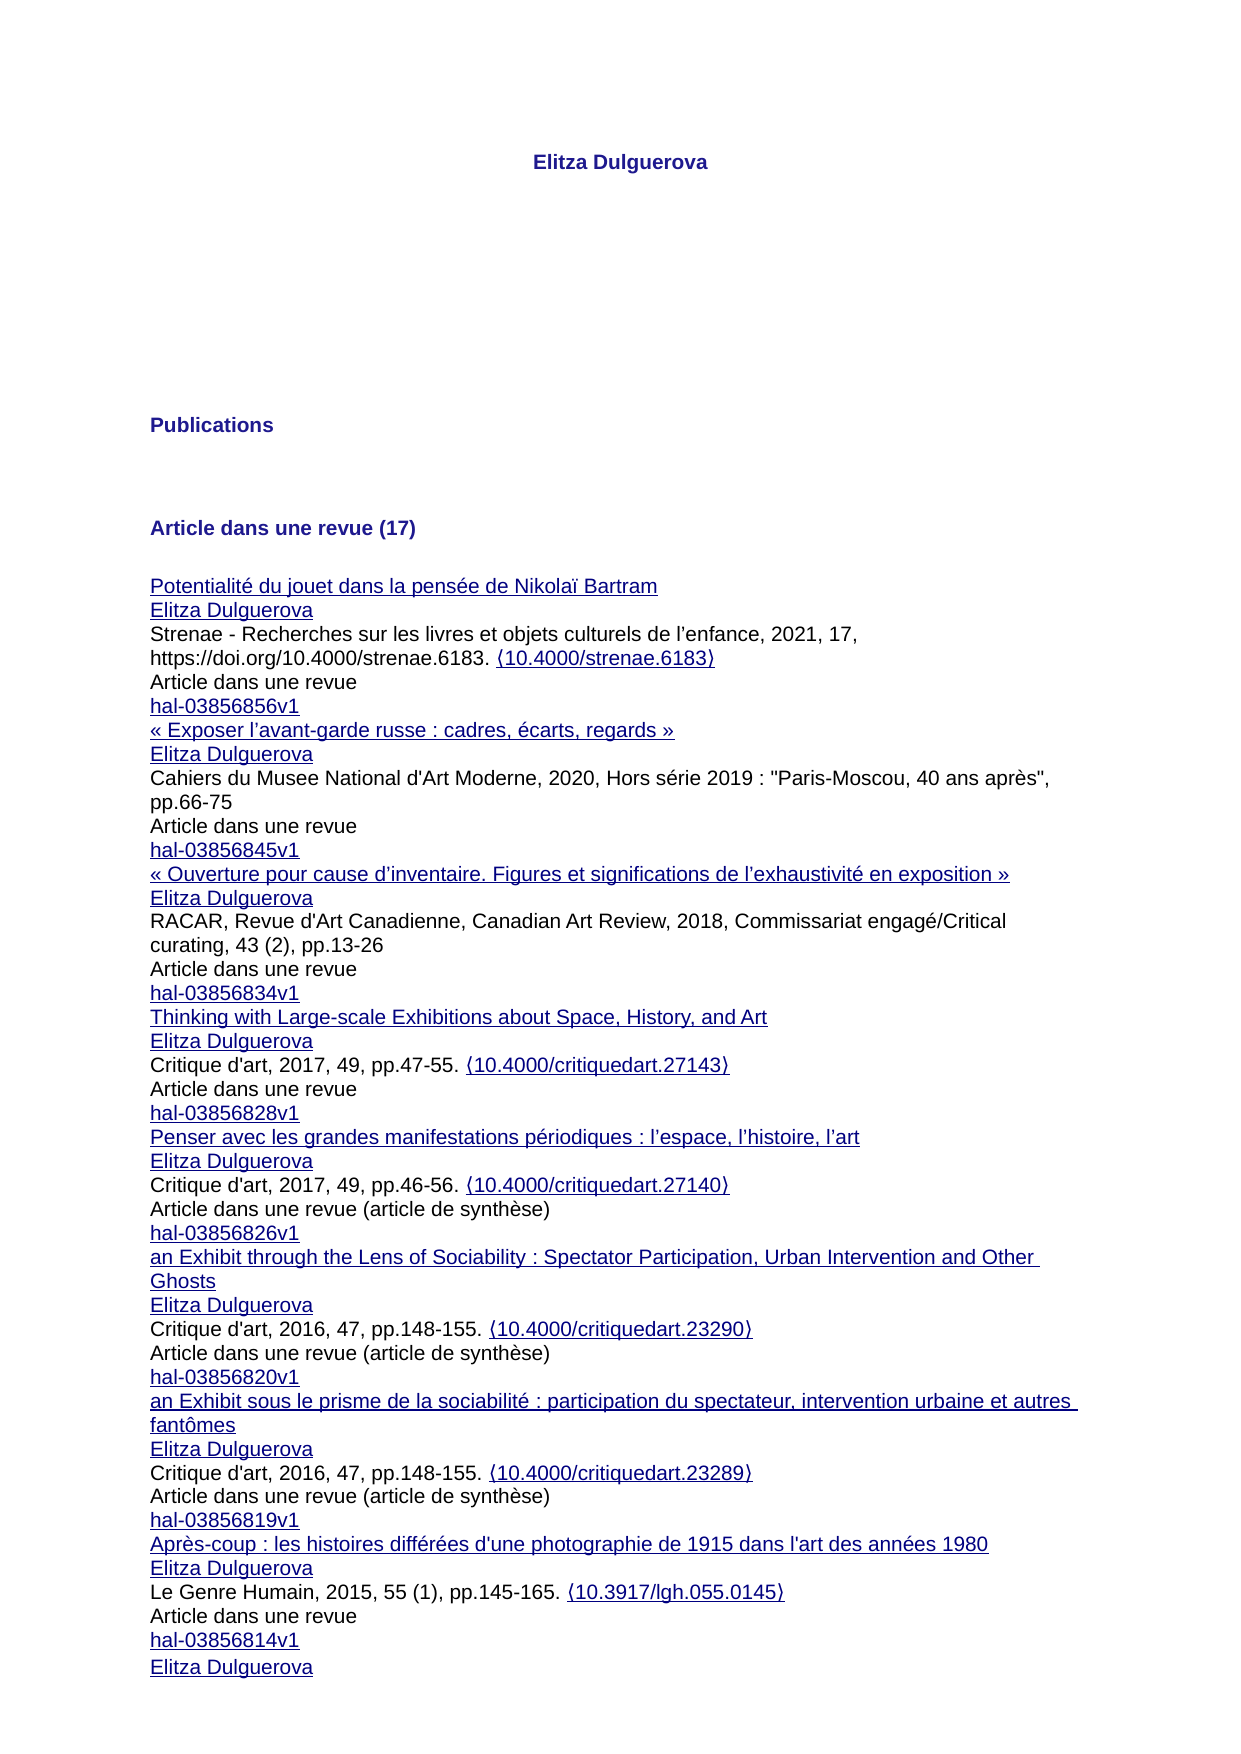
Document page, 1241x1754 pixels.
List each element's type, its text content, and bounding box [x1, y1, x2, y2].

table_cell « Ouverture pour cause d’inventaire. Figures et significations de l’exhaustivité en exposition » Elitza Dulguerova RACAR, Revue d'Art Canadienne, Canadian Art Review, 2018, Commissariat engagé/Critical curating, 43 (2), pp.13-26 Article dans une revue hal-03856834v1 [150, 861, 1090, 1005]
table_cell an Exhibit sous le prisme de la sociabilité : participation du spectateur, intervention urbaine et autres fantômes Elitza Dulguerova Critique d'art, 2016, 47, pp.148-155. ⟨10.4000/critiquedart.23289⟩ Article dans une revue (article de synthèse) hal-03856819v1 [150, 1389, 1090, 1532]
table_cell Re-exhibition Stories Elitza Dulguerova [150, 1652, 1090, 1679]
subtitle Publications [150, 412, 1090, 436]
subtitle Article dans une revue (17) [150, 516, 1090, 539]
table_cell « Exposer l’avant-garde russe : cadres, écarts, regards » Elitza Dulguerova Cahiers du Musee National d'Art Moderne, 2020, Hors série 2019 : "Paris-Moscou, 40 ans après", pp.66-75 Article dans une revue hal-03856845v1 [150, 718, 1090, 861]
subtitle Elitza Dulguerova [150, 150, 1090, 174]
table_cell Penser avec les grandes manifestations périodiques : l’espace, l’histoire, l’art Elitza Dulguerova Critique d'art, 2017, 49, pp.46-56. ⟨10.4000/critiquedart.27140⟩ Article dans une revue (article de synthèse) hal-03856826v1 [150, 1125, 1090, 1245]
table_cell an Exhibit through the Lens of Sociability : Spectator Participation, Urban Intervention and Other Ghosts Elitza Dulguerova Critique d'art, 2016, 47, pp.148-155. ⟨10.4000/critiquedart.23290⟩ Article dans une revue (article de synthèse) hal-03856820v1 [150, 1245, 1090, 1388]
table_cell Après-coup : les histoires différées d'une photographie de 1915 dans l'art des années 1980 Elitza Dulguerova Le Genre Humain, 2015, 55 (1), pp.145-165. ⟨10.3917/lgh.055.0145⟩ Article dans une revue hal-03856814v1 [150, 1532, 1090, 1652]
table_cell Thinking with Large-scale Exhibitions about Space, History, and Art Elitza Dulguerova Critique d'art, 2017, 49, pp.47-55. ⟨10.4000/critiquedart.27143⟩ Article dans une revue hal-03856828v1 [150, 1005, 1090, 1125]
table_header Potentialité du jouet dans la pensée de Nikolaï Bartram Elitza Dulguerova Strenae - Recherches sur les livres et objets culturels de l’enfance, 2021, 17, https://doi.org/10.4000/strenae.6183. ⟨10.4000/strenae.6183⟩ Article dans une revue hal-03856856v1 [150, 574, 1090, 718]
